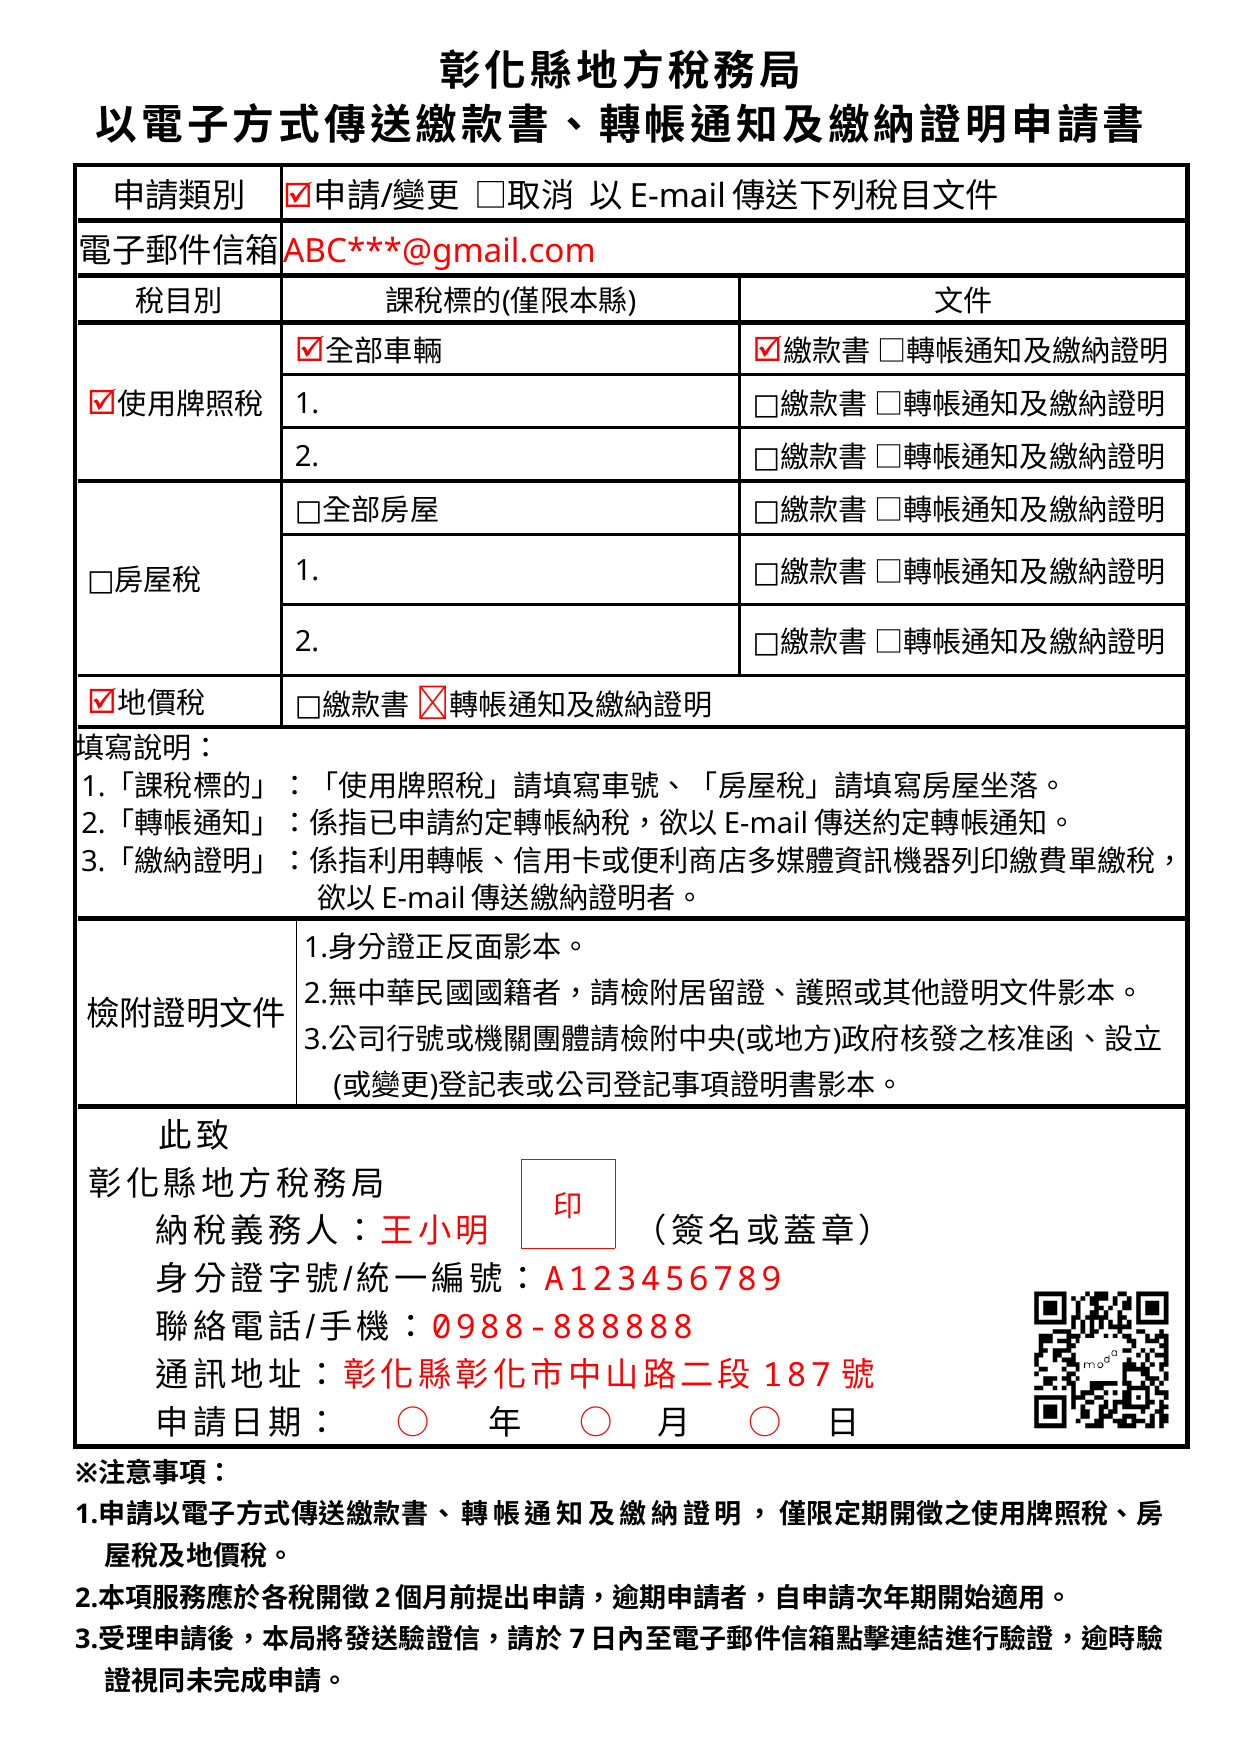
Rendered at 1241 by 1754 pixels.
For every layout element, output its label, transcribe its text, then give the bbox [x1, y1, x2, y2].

table_cell 使用牌照稅 [77, 321, 280, 479]
table_cell 2. [283, 606, 738, 674]
table_cell 電子郵件信箱 [77, 219, 280, 273]
text ※注意事項： [75, 1449, 1224, 1491]
table_cell 全部車輛 [283, 325, 738, 373]
text 彰化縣地方稅務局 [75, 35, 1165, 98]
text 1.申請以電子方式傳送繳款書、轉帳通知及繳納證明，僅限定期開徵之使用牌照稅、房屋稅及地價稅。 [75, 1491, 1165, 1574]
table_cell 填寫說明： 1.「課稅標的」：「使用牌照稅」請填寫車號、「房屋稅」請填寫房屋坐落。 2.「轉帳通知」：係指已申請約定轉帳納稅，欲以E-mail傳送約定轉帳通知。 3.「繳納證明」：係指利用轉帳、信用卡或便利商店多媒體資訊機器列印繳費單繳稅，欲以E-mail傳送繳納證明者。 [77, 726, 1185, 916]
table_cell □房屋稅 [77, 480, 280, 674]
table_header 申請/變更 □取消 以E-mail傳送下列稅目文件 [283, 167, 1185, 218]
table_cell 課稅標的(僅限本縣) [283, 278, 738, 320]
table_cell □繳款書 □轉帳通知及繳納證明 [741, 376, 1185, 426]
table_cell 稅目別 [77, 274, 280, 320]
table_cell 1. [283, 376, 738, 426]
table_cell □繳款書 轉帳通知及繳納證明 [283, 677, 1185, 725]
table_cell □全部房屋 [283, 483, 738, 532]
table_cell □繳款書 □轉帳通知及繳納證明 [741, 483, 1185, 532]
table_cell □繳款書 □轉帳通知及繳納證明 [741, 429, 1185, 479]
table_cell 此致 彰化縣地方稅務局 納稅義務人：王小明 （簽名或蓋章） 身分證字號/統一編號：A123456789 聯絡電話/手機：0988-888888 通訊地址：彰化縣彰化市中山路二段187號 申請日期： ○ 年 ○ 月 ○ 日 [77, 1105, 1185, 1444]
table_header 申請類別 [77, 167, 280, 218]
table_cell 1. [283, 536, 738, 603]
table_cell 文件 [741, 278, 1185, 320]
table_cell 檢附證明文件 [77, 917, 296, 1104]
text 以電子方式傳送繳款書、轉帳通知及繳納證明申請書 [75, 98, 1165, 150]
table_cell 繳款書 □轉帳通知及繳納證明 [741, 325, 1185, 373]
table_cell □繳款書 □轉帳通知及繳納證明 [741, 606, 1185, 674]
text 3.受理申請後，本局將發送驗證信，請於7日內至電子郵件信箱點擊連結進行驗證，逾時驗證視同未完成申請。 [75, 1616, 1165, 1699]
table_cell 地價稅 [77, 675, 280, 725]
table_cell ABC***@gmail.com [283, 223, 1185, 273]
table_cell □繳款書 □轉帳通知及繳納證明 [741, 536, 1185, 603]
table_cell 1.身分證正反面影本。 2.無中華民國國籍者，請檢附居留證、護照或其他證明文件影本。 3.公司行號或機關團體請檢附中央(或地方)政府核發之核准函、設立(或變更)登記表或公司登記事項證明書影本。 [297, 921, 1185, 1104]
picture [1030, 1288, 1172, 1431]
text 2.本項服務應於各稅開徵2個月前提出申請，逾期申請者，自申請次年期開始適用。 [75, 1574, 1165, 1616]
table_cell 2. [283, 429, 738, 479]
